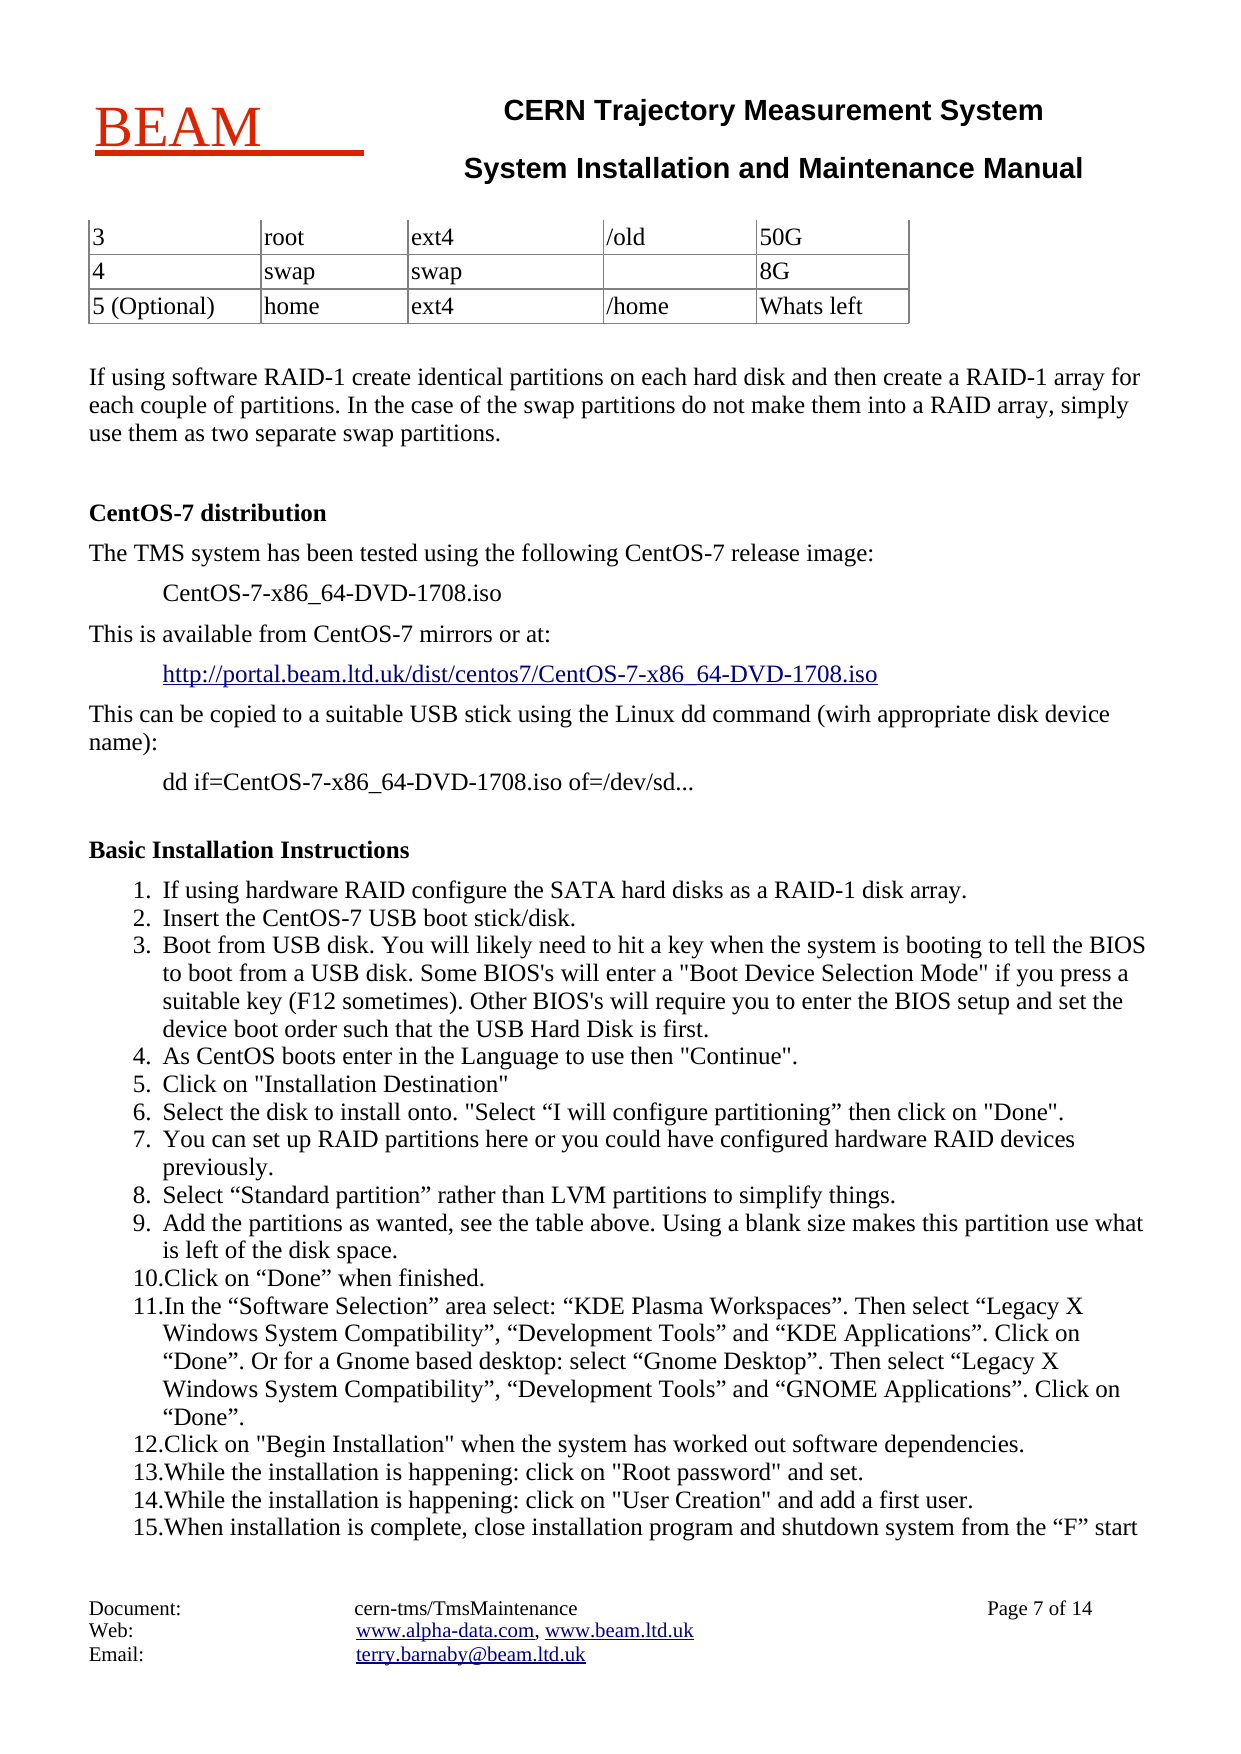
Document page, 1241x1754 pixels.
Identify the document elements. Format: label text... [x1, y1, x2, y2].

table_cell 5 (Optional) [90, 290, 260, 323]
text This is available from CentOS-7 mirrors or at: [88, 620, 1152, 647]
table_cell root [262, 220, 407, 254]
list You can set up RAID partitions here or you could have configured hardware RAID devices previously. [133, 1126, 1152, 1181]
table_cell swap [409, 255, 603, 288]
text The TMS system has been tested using the following CentOS-7 release image: [88, 539, 1152, 567]
list While the installation is happening: click on "Root password" and set. [133, 1458, 1152, 1486]
text http://portal.beam.ltd.uk/dist/centos7/CentOS-7-x86_64-DVD-1708.iso [162, 660, 1152, 688]
text This can be copied to a suitable USB stick using the Linux dd command (wirh appropriate disk device name): [88, 700, 1152, 756]
text dd if=CentOS-7-x86_64-DVD-1708.iso of=/dev/sd... [162, 768, 1152, 823]
list Click on "Begin Installation" when the system has worked out software dependencies. [133, 1430, 1152, 1458]
table_cell /home [604, 290, 756, 323]
text If using software RAID-1 create identical partitions on each hard disk and then create a RAID-1 array for each couple of partitions. In the case of the swap partitions do not make them into a RAID array, simply use them as two separate swap partitions. [88, 363, 1152, 446]
list If using hardware RAID configure the SATA hard disks as a RAID-1 disk array. [133, 876, 1152, 904]
list Click on “Done” when finished. [133, 1264, 1152, 1292]
list When installation is complete, close installation program and shutdown system from the “F” start [133, 1513, 1152, 1541]
table_cell 3 [90, 220, 260, 254]
table_cell swap [262, 255, 407, 288]
table_cell 50G [757, 220, 908, 254]
list Add the partitions as wanted, see the table above. Using a blank size makes this partition use what is left of the disk space. [133, 1209, 1152, 1264]
table_cell 4 [90, 255, 260, 288]
table_cell [604, 255, 756, 288]
table_cell 8G [757, 255, 908, 288]
table_cell ext4 [409, 290, 603, 323]
list Click on "Installation Destination" [133, 1070, 1152, 1098]
list Insert the CentOS-7 USB boot stick/disk. [133, 904, 1152, 932]
text CentOS-7-x86_64-DVD-1708.iso [162, 579, 1152, 607]
list Select the disk to install onto. "Select “I will configure partitioning” then click on "Done". [133, 1098, 1152, 1126]
text CentOS-7 distribution [88, 499, 1152, 527]
list Select “Standard partition” rather than LVM partitions to simplify things. [133, 1181, 1152, 1209]
list While the installation is happening: click on "User Creation" and add a first user. [133, 1486, 1152, 1513]
list Boot from USB disk. You will likely need to hit a key when the system is booting to tell the BIOS to boot from a USB disk. Some BIOS's will enter a "Boot Device Selection Mode" if you press a suitable key (F12 sometimes). Other BIOS's will require you to enter the BIOS setup and set the device boot order such that the USB Hard Disk is first. [133, 932, 1152, 1042]
list As CentOS boots enter in the Language to use then "Continue". [133, 1042, 1152, 1070]
table_cell Whats left [757, 290, 908, 323]
table_cell /old [604, 220, 756, 254]
table_cell ext4 [409, 220, 603, 254]
text Basic Installation Instructions [88, 836, 1152, 864]
list In the “Software Selection” area select: “KDE Plasma Workspaces”. Then select “Legacy X Windows System Compatibility”, “Development Tools” and “KDE Applications”. Click on “Done”. Or for a Gnome based desktop: select “Gnome Desktop”. Then select “Legacy X Windows System Compatibility”, “Development Tools” and “GNOME Applications”. Click on “Done”. [133, 1292, 1152, 1430]
table_cell home [262, 290, 407, 323]
